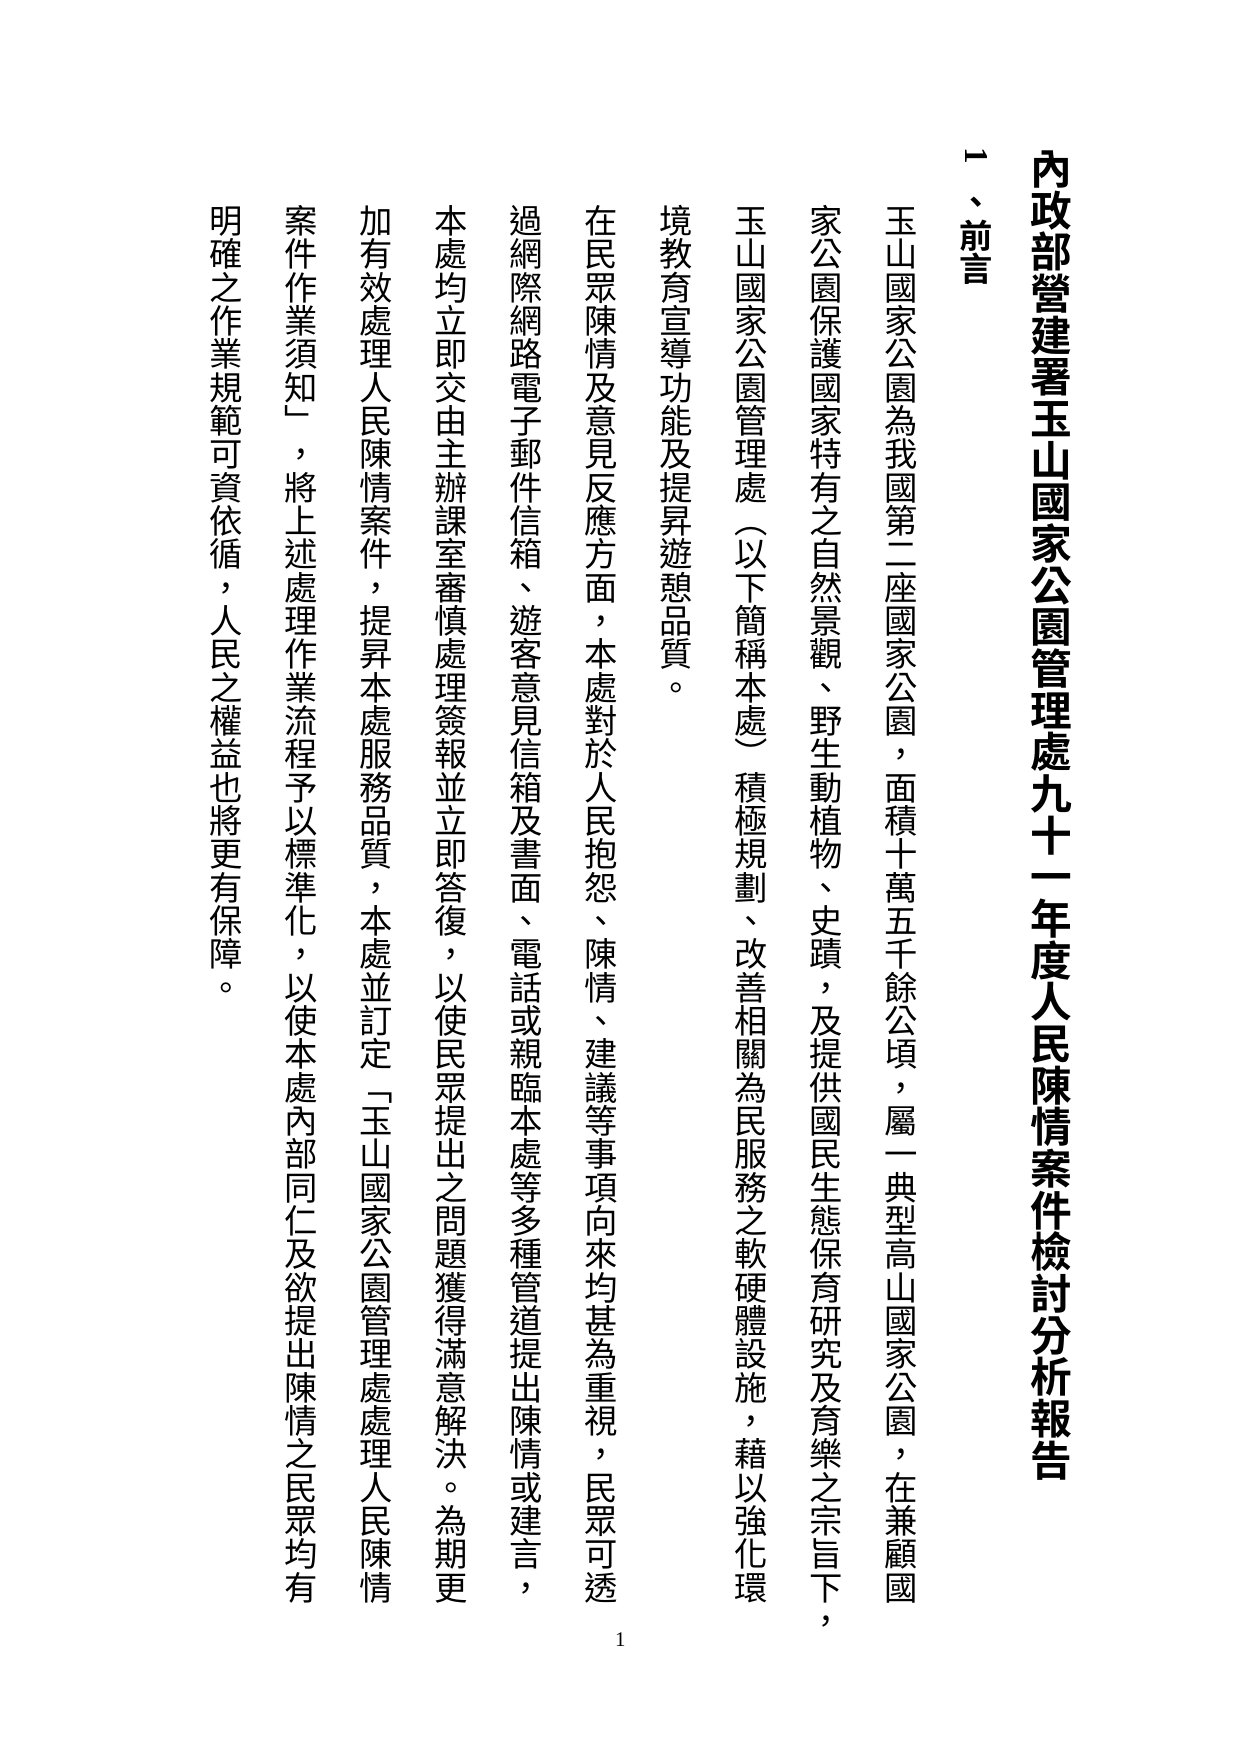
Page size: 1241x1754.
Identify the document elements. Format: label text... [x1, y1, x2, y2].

list 、前言 [939, 148, 1014, 1606]
text 內政部營建署玉山國家公園管理處九十一年度人民陳情案件檢討分析報告 [1014, 148, 1089, 1606]
text 在民眾陳情及意見反應方面，本處對於人民抱怨、陳情、建議等事項向來均甚為重視，民眾可透過網際網路電子郵件信箱、遊客意見信箱及書面、電話或親臨本處等多種管道提出陳情或建言，本處均立即交由主辦課室審慎處理簽報並立即答復，以使民眾提出之問題獲得滿意解決。為期更加有效處理人民陳情案件，提昇本處服務品質，本處並訂定「玉山國家公園管理處處理人民陳情案件作業須知」，將上述處理作業流程予以標準化，以使本處內部同仁及欲提出陳情之民眾均有明確之作業規範可資依循，人民之權益也將更有保障。 [189, 204, 639, 1606]
text 玉山國家公園為我國第二座國家公園，面積十萬五千餘公頃，屬一典型高山國家公園，在兼顧國家公園保護國家特有之自然景觀、野生動植物、史蹟，及提供國民生態保育研究及育樂之宗旨下，玉山國家公園管理處（以下簡稱本處）積極規劃、改善相關為民服務之軟硬體設施，藉以強化環境教育宣導功能及提昇遊憩品質。 [639, 204, 939, 1606]
